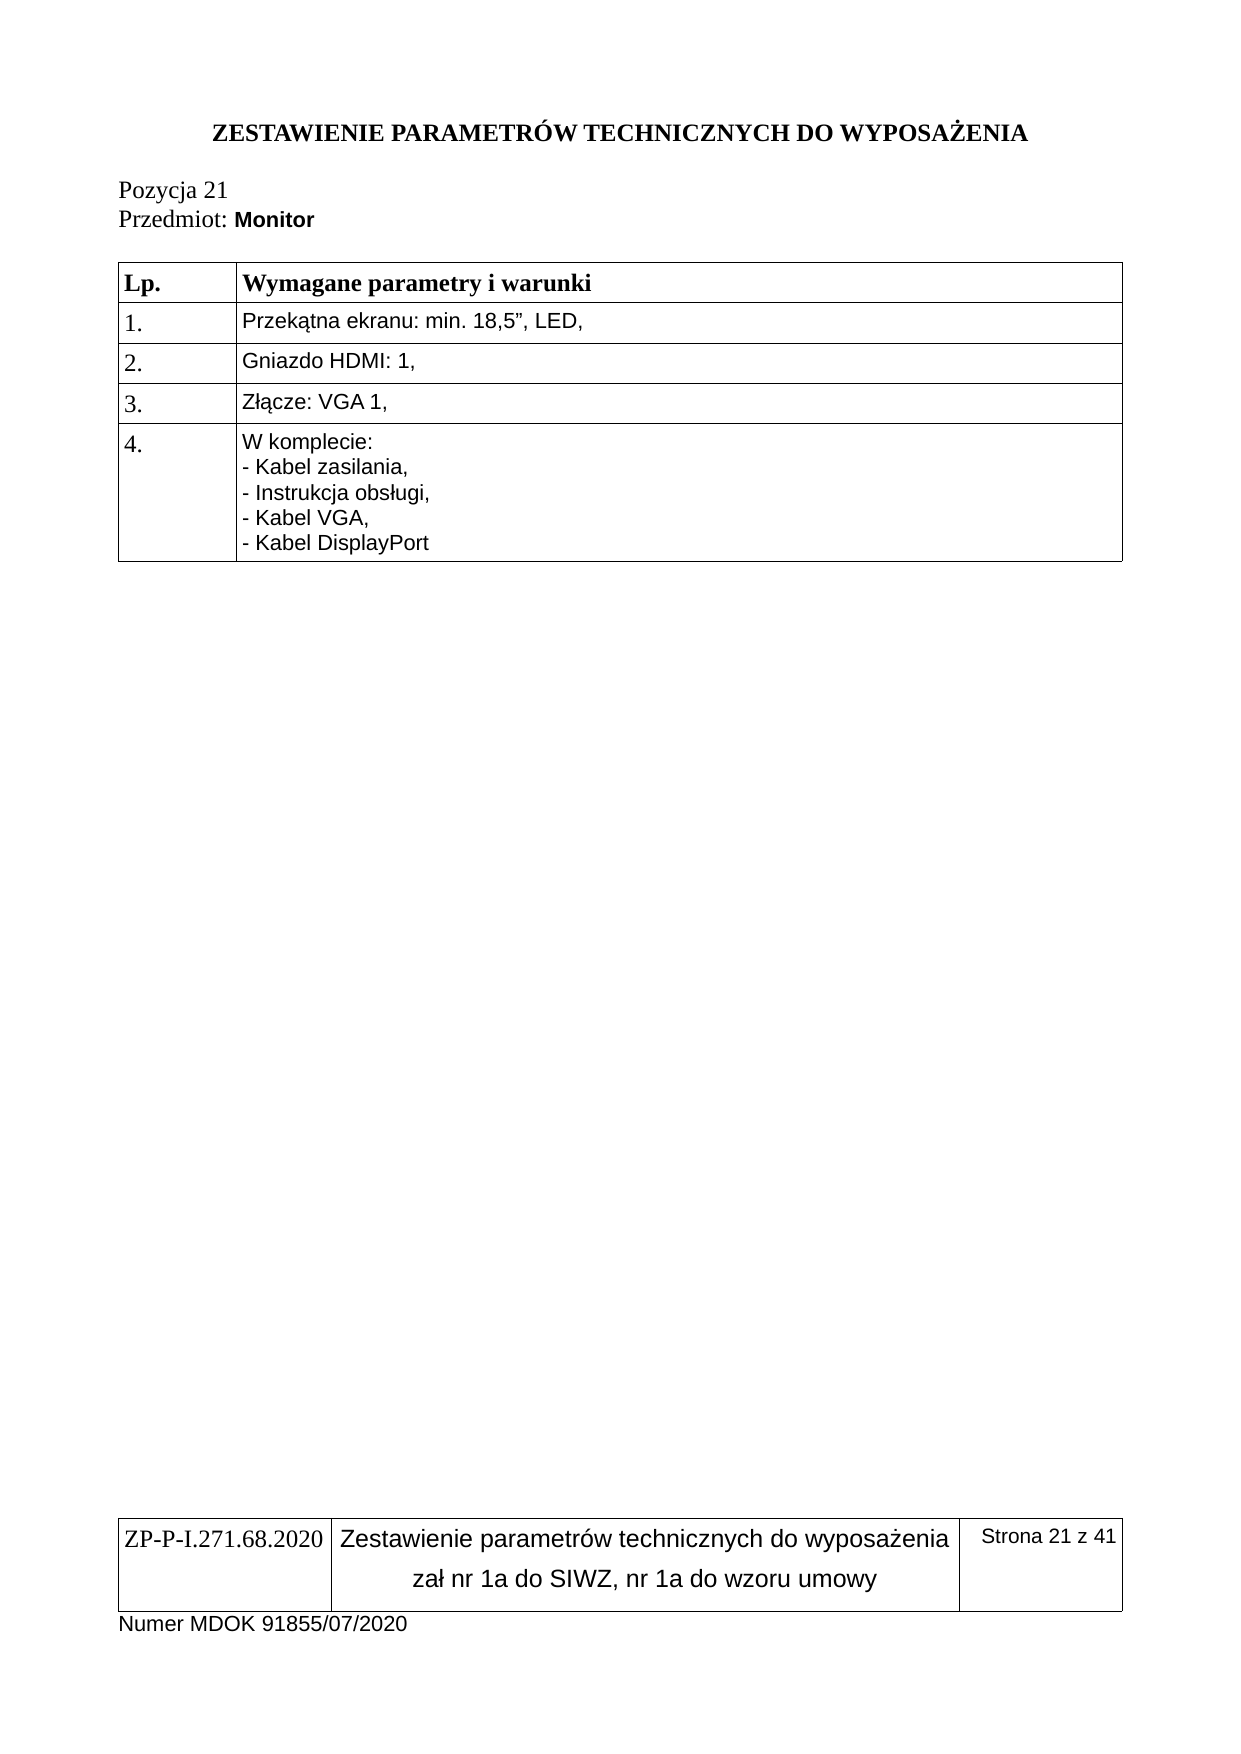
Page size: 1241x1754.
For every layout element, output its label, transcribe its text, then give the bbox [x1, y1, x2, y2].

table_cell W komplecie: - Kabel zasilania, - Instrukcja obsługi, - Kabel VGA, - Kabel DisplayPort [237, 424, 1122, 561]
table_cell Złącze: VGA 1, [237, 384, 1122, 423]
text Przedmiot: Monitor [118, 204, 1122, 233]
table_cell 1. [119, 303, 236, 342]
table_cell 3. [119, 384, 236, 423]
table_cell 2. [119, 344, 236, 383]
text Pozycja 21 [118, 176, 1122, 204]
text ZESTAWIENIE PARAMETRÓW TECHNICZNYCH DO WYPOSAŻENIA [118, 118, 1122, 147]
table_header Lp. [119, 263, 236, 302]
table_cell 4. [119, 424, 236, 561]
table_cell Przekątna ekranu: min. 18,5”, LED, [237, 303, 1122, 342]
table_header Wymagane parametry i warunki [237, 263, 1122, 302]
table_cell Gniazdo HDMI: 1, [237, 344, 1122, 383]
